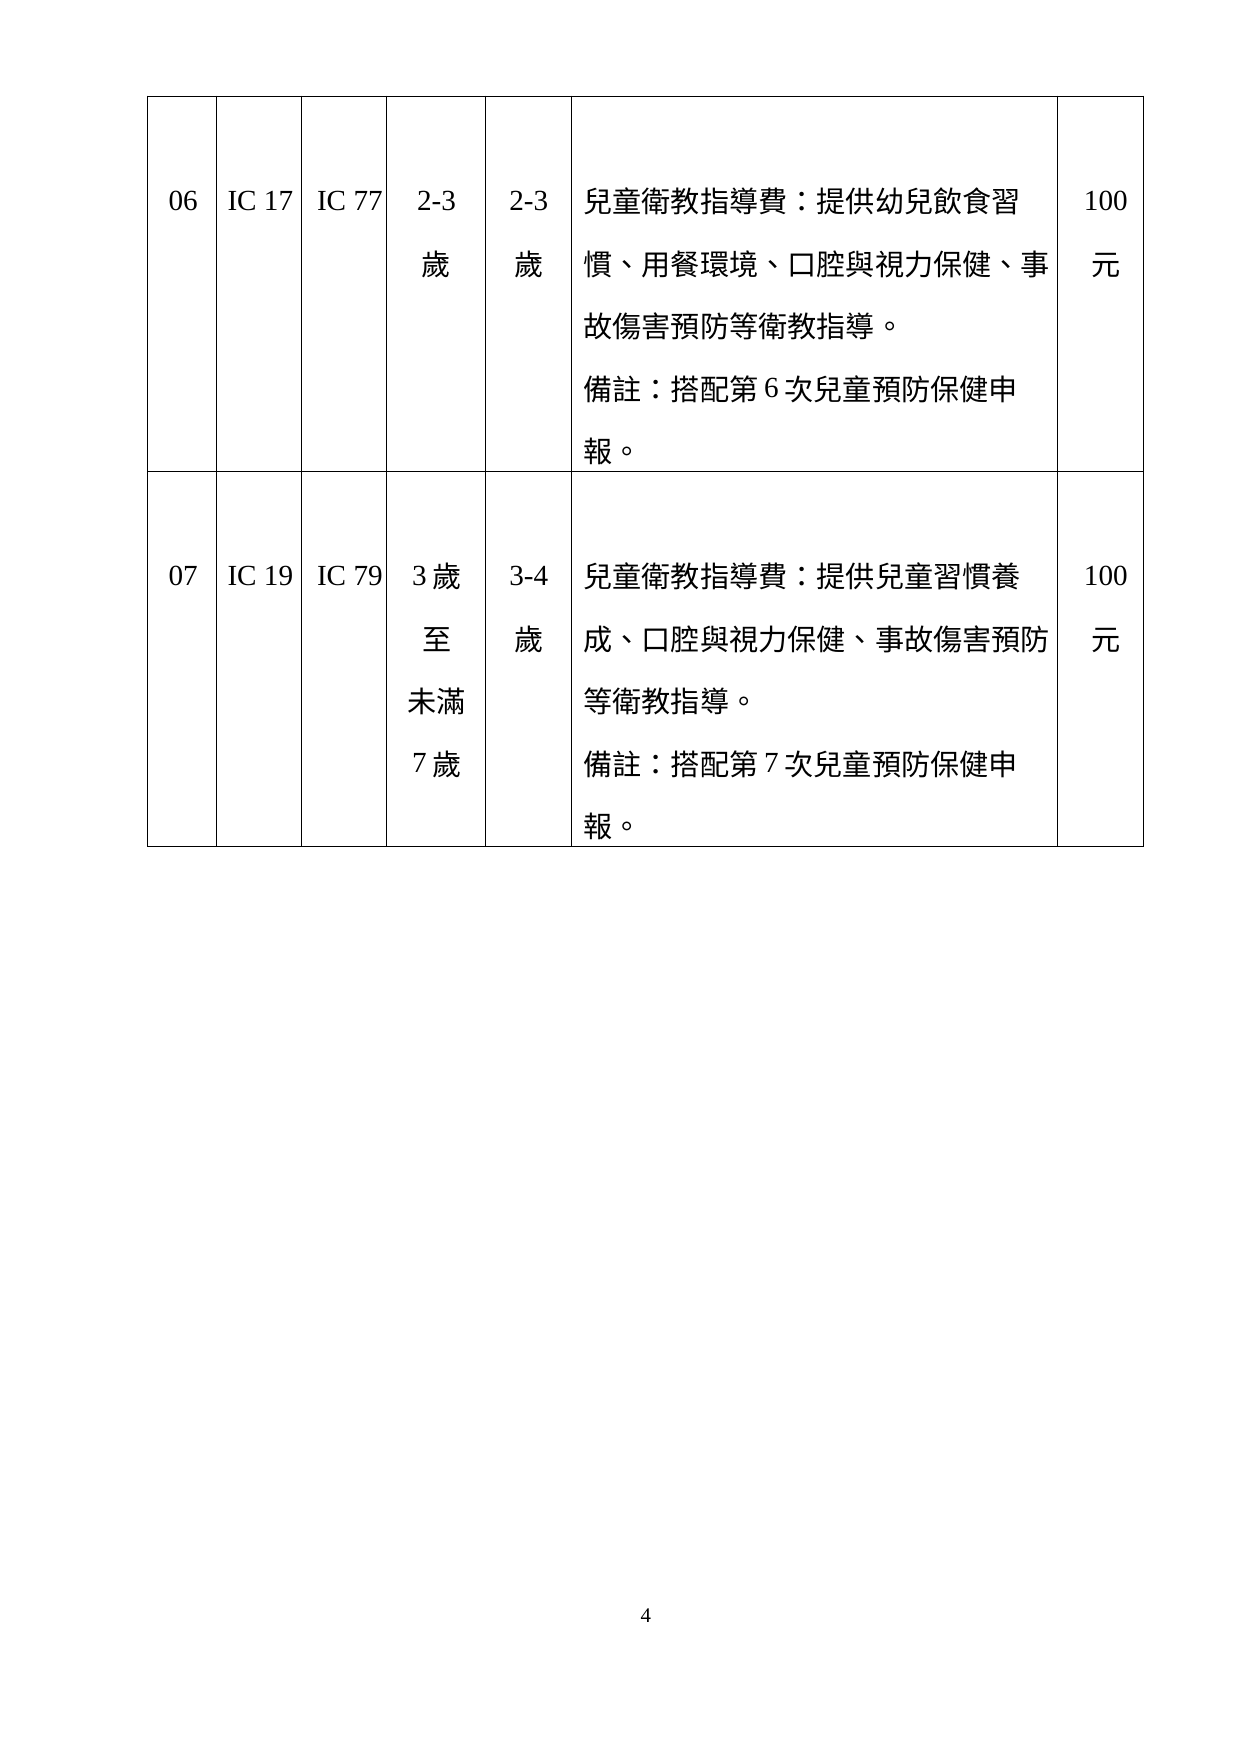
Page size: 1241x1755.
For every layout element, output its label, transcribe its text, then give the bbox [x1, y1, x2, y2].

table_cell 100元 [1058, 97, 1143, 471]
table_cell 3歲 至 未滿 7歲 [387, 472, 485, 846]
table_cell 兒童衛教指導費：提供兒童習慣養成、口腔與視力保健、事故傷害預防等衛教指導。 備註：搭配第7次兒童預防保健申報。 [572, 472, 1057, 846]
table_cell IC 79 [302, 472, 386, 846]
table_cell 3-4 歲 [486, 472, 571, 846]
table_cell IC 17 [217, 97, 301, 471]
table_cell 06 [148, 97, 216, 471]
table_cell 2-3 歲 [387, 97, 485, 471]
table_cell 兒童衛教指導費：提供幼兒飲食習慣、用餐環境、口腔與視力保健、事故傷害預防等衛教指導。 備註：搭配第6次兒童預防保健申報。 [572, 97, 1057, 471]
table_cell 100元 [1058, 472, 1143, 846]
table_cell 07 [148, 472, 216, 846]
table_cell 2-3 歲 [486, 97, 571, 471]
table_cell IC 77 [302, 97, 386, 471]
table_cell IC 19 [217, 472, 301, 846]
